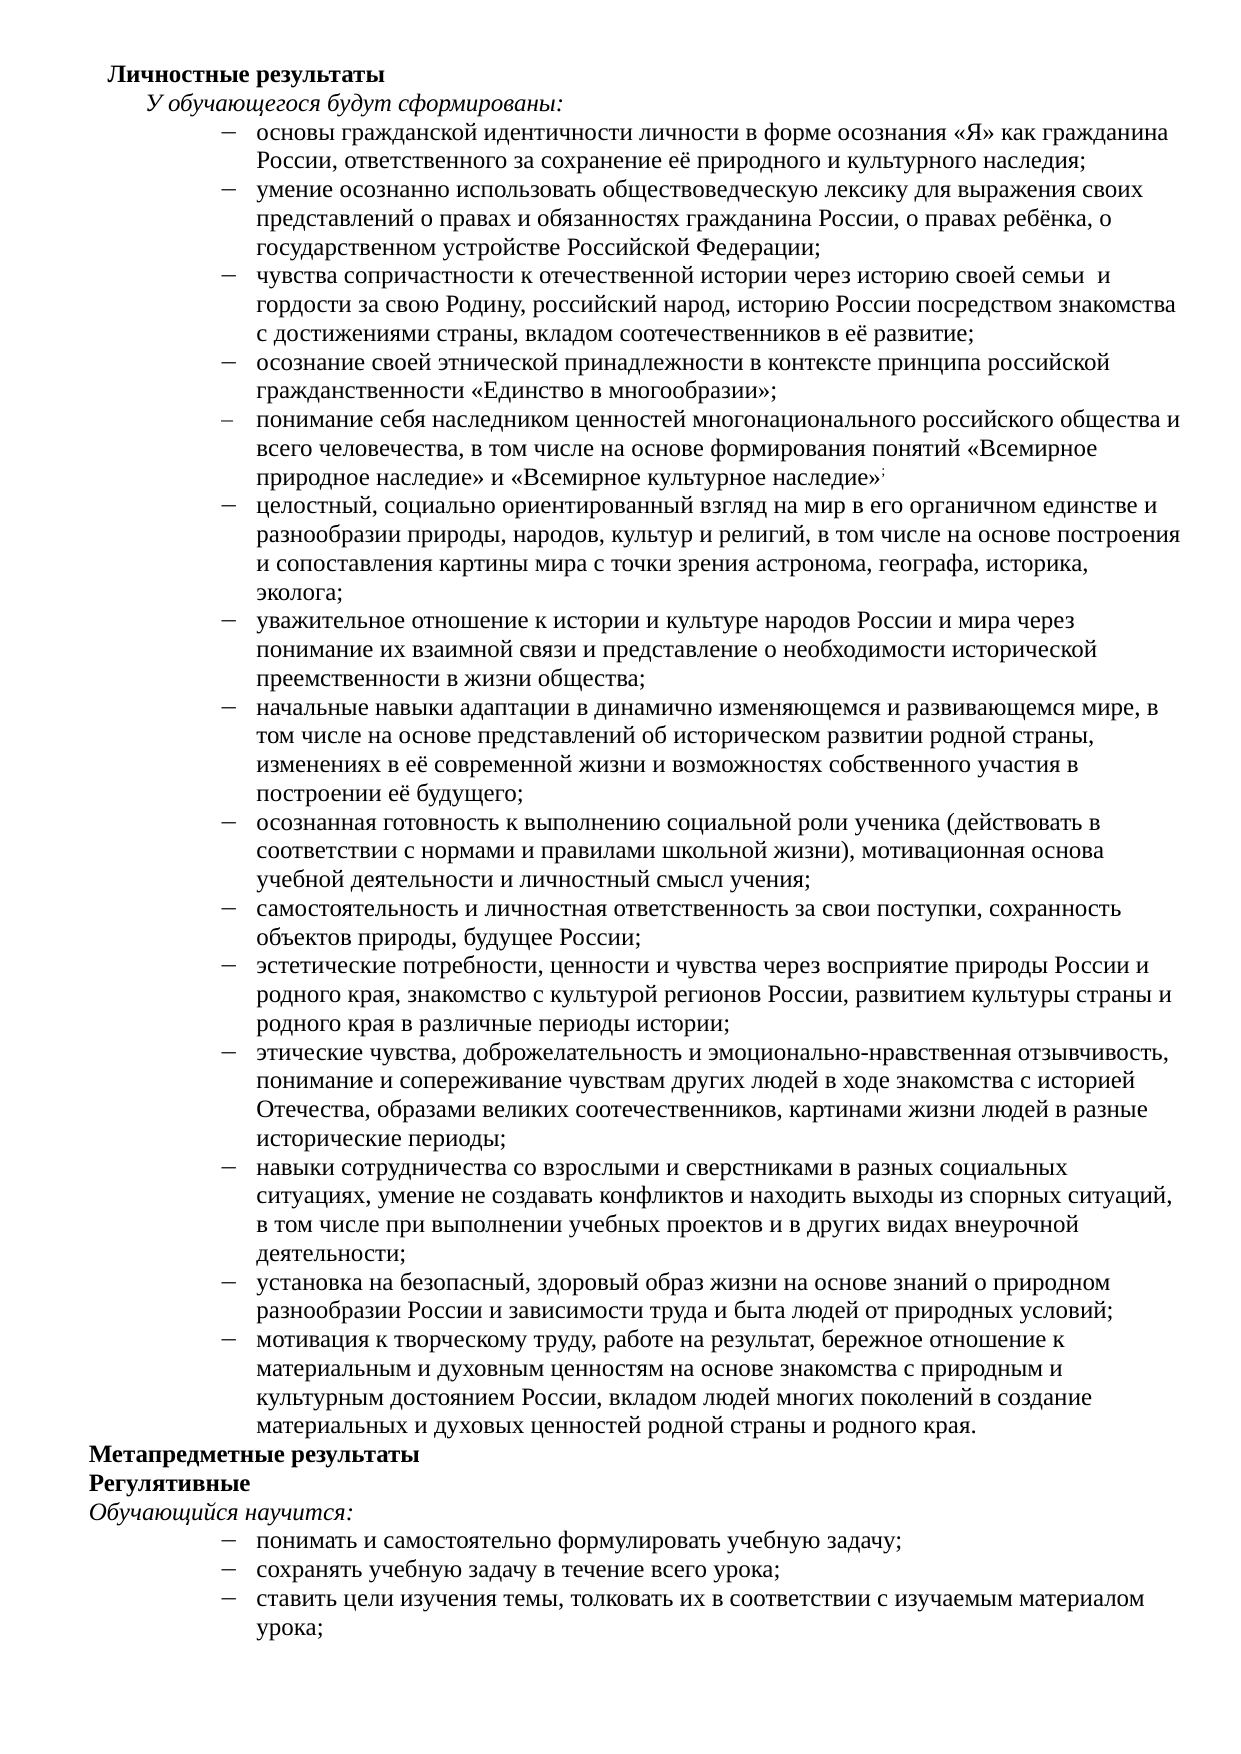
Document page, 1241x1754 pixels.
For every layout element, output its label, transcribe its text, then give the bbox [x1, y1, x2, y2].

list навыки сотрудничества со взрослыми и сверстниками в разных социальных ситуациях, умение не создавать конфликтов и находить выходы из спорных ситуаций, в том числе при выполнении учебных проектов и в других видах внеурочной деятельности; [219, 1152, 1181, 1267]
list этические чувства, доброжелательность и эмоционально-нравственная отзывчивость, понимание и сопереживание чувствам других людей в ходе знакомства с историей Отечества, образами великих соотечественников, картинами жизни людей в разные исторические периоды; [219, 1037, 1181, 1152]
text Личностные результаты [88, 59, 1181, 88]
text Регулятивные [88, 1468, 1181, 1497]
list понимание себя наследником ценностей многонационального российского общества и всего человечества, в том числе на основе формирования понятий «Всемирное природное наследие» и «Всемирное культурное наследие»; [219, 404, 1181, 490]
list осознанная готовность к выполнению социальной роли ученика (действовать в соответствии с нормами и правилами школьной жизни), мотивационная основа учебной деятельности и личностный смысл учения; [219, 807, 1181, 893]
list ставить цели изучения темы, толковать их в соответствии с изучаемым материалом урока; [219, 1583, 1181, 1640]
list умение осознанно использовать обществоведческую лексику для выражения своих представлений о правах и обязанностях гражданина России, о правах ребёнка, о государственном устройстве Российской Федерации; [219, 174, 1181, 260]
list установка на безопасный, здоровый образ жизни на основе знаний о природном разнообразии России и зависимости труда и быта людей от природных условий; [219, 1267, 1181, 1324]
list целостный, социально ориентированный взгляд на мир в его органичном единстве и разнообразии природы, народов, культур и религий, в том числе на основе построения и сопоставления картины мира с точки зрения астронома, географа, историка, эколога; [219, 490, 1181, 605]
list начальные навыки адаптации в динамично изменяющемся и развивающемся мире, в том числе на основе представлений об историческом развитии родной страны, изменениях в её современной жизни и возможностях собственного участия в построении её будущего; [219, 692, 1181, 807]
list осознание своей этнической принадлежности в контексте принципа российской гражданственности «Единство в многообразии»; [219, 347, 1181, 404]
text Метапредметные результаты [88, 1439, 1181, 1468]
text У обучающегося будут сформированы: [88, 88, 1181, 117]
list понимать и самостоятельно формулировать учебную задачу; [219, 1525, 1181, 1554]
list эстетические потребности, ценности и чувства через восприятие природы России и родного края, знакомство с культурой регионов России, развитием культуры страны и родного края в различные периоды истории; [219, 950, 1181, 1037]
list мотивация к творческому труду, работе на результат, бережное отношение к материальным и духовным ценностям на основе знакомства с природным и культурным достоянием России, вкладом людей многих поколений в создание материальных и духовых ценностей родной страны и родного края. [219, 1324, 1181, 1439]
list основы гражданской идентичности личности в форме осознания «Я» как гражданина России, ответственного за сохранение её природного и культурного наследия; [219, 117, 1181, 174]
text Обучающийся научится: [88, 1497, 1181, 1525]
list чувства сопричастности к отечественной истории через историю своей семьи и гордости за свою Родину, российский народ, историю России посредством знакомства с достижениями страны, вкладом соотечественников в её развитие; [219, 260, 1181, 347]
list самостоятельность и личностная ответственность за свои поступки, сохранность объектов природы, будущее России; [219, 893, 1181, 950]
list уважительное отношение к истории и культуре народов России и мира через понимание их взаимной связи и представление о необходимости исторической преемственности в жизни общества; [219, 605, 1181, 692]
list сохранять учебную задачу в течение всего урока; [219, 1554, 1181, 1583]
